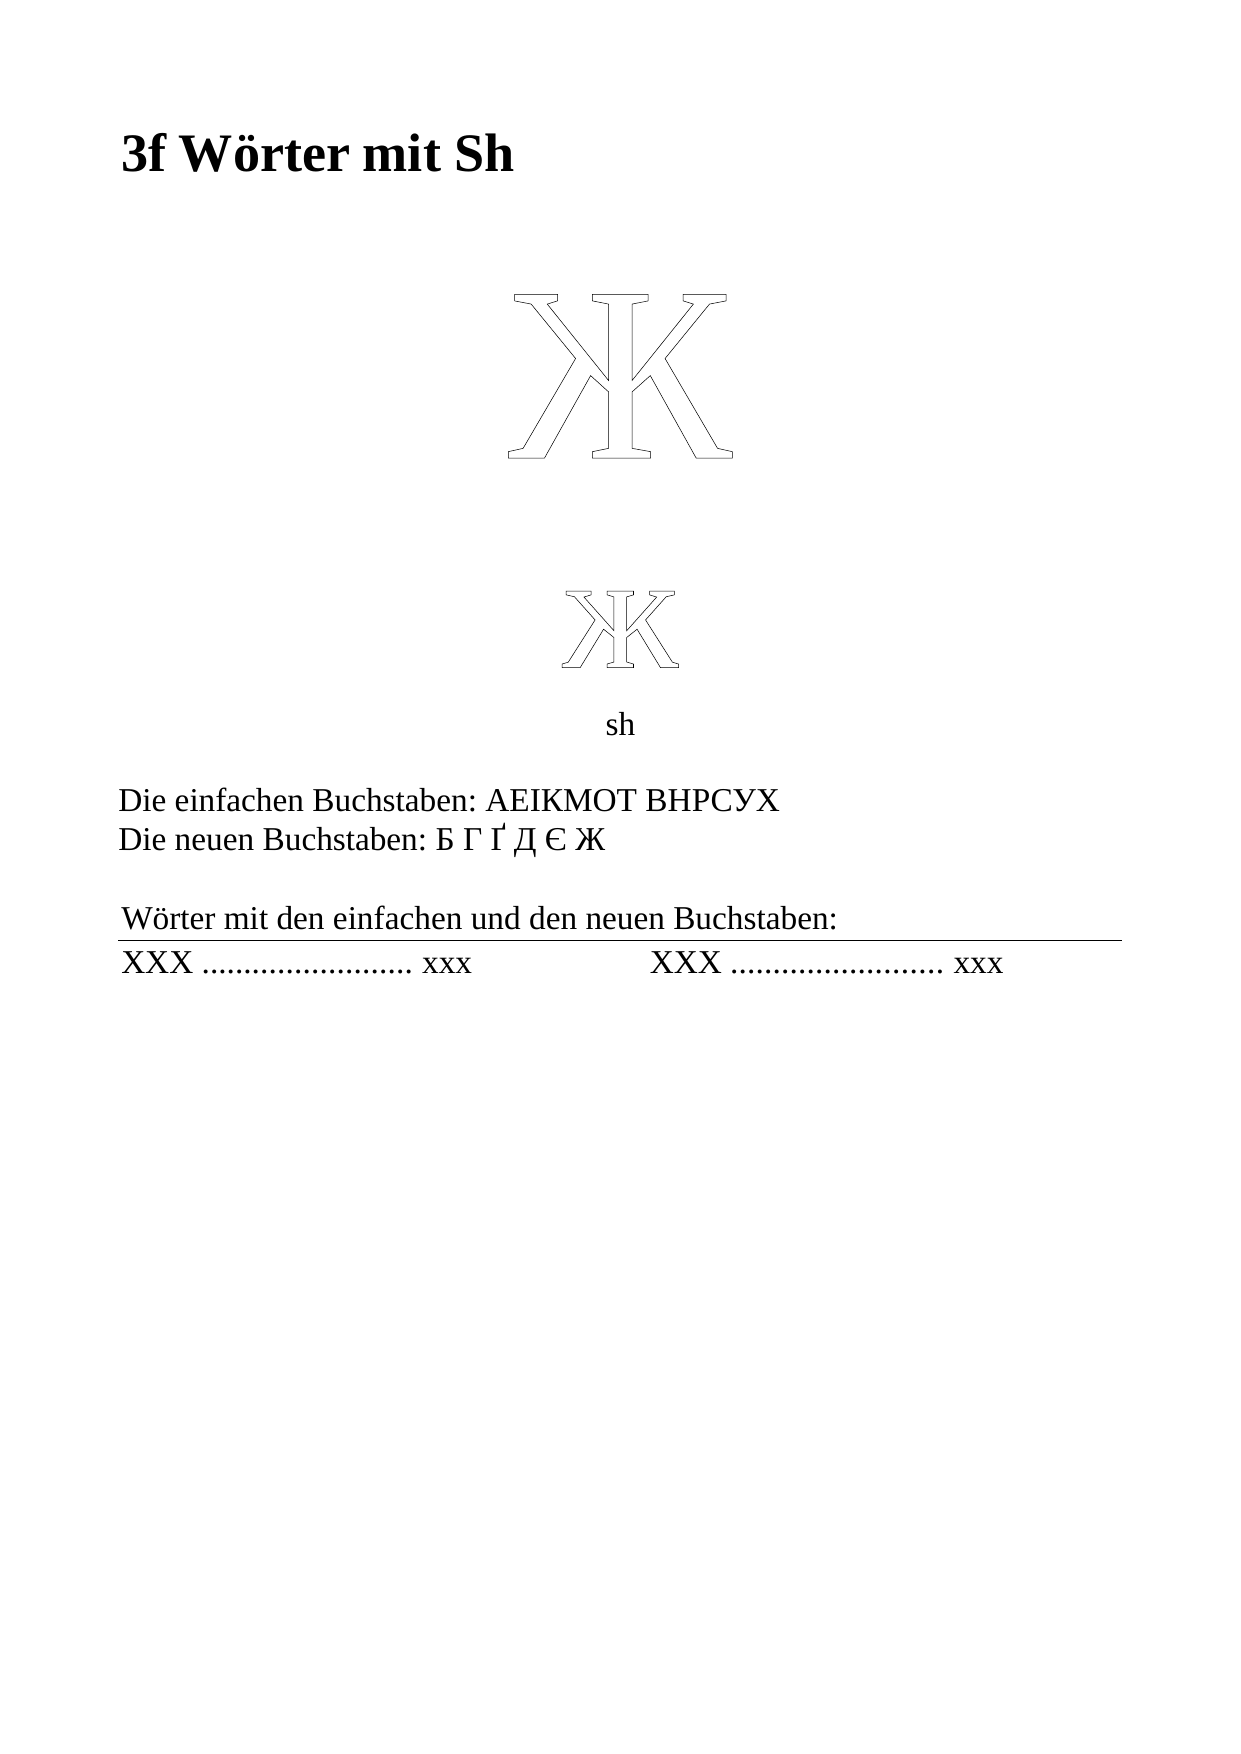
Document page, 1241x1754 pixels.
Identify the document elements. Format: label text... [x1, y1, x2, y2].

text XXX xxx XXX xxx [118, 941, 1122, 984]
text Wörter mit den einfachen und den neuen Buchstaben: [118, 895, 1122, 940]
text sh [118, 704, 1122, 742]
text ж [118, 512, 1122, 704]
text Die einfachen Buchstaben: АЕІКМОТ ВНРСУХ [118, 780, 1122, 819]
text Die neuen Buchstaben: Б Г Ґ Д Є Ж [118, 819, 1122, 857]
text Ж [118, 224, 1122, 512]
text 3f Wörter mit Sh [118, 118, 1122, 186]
